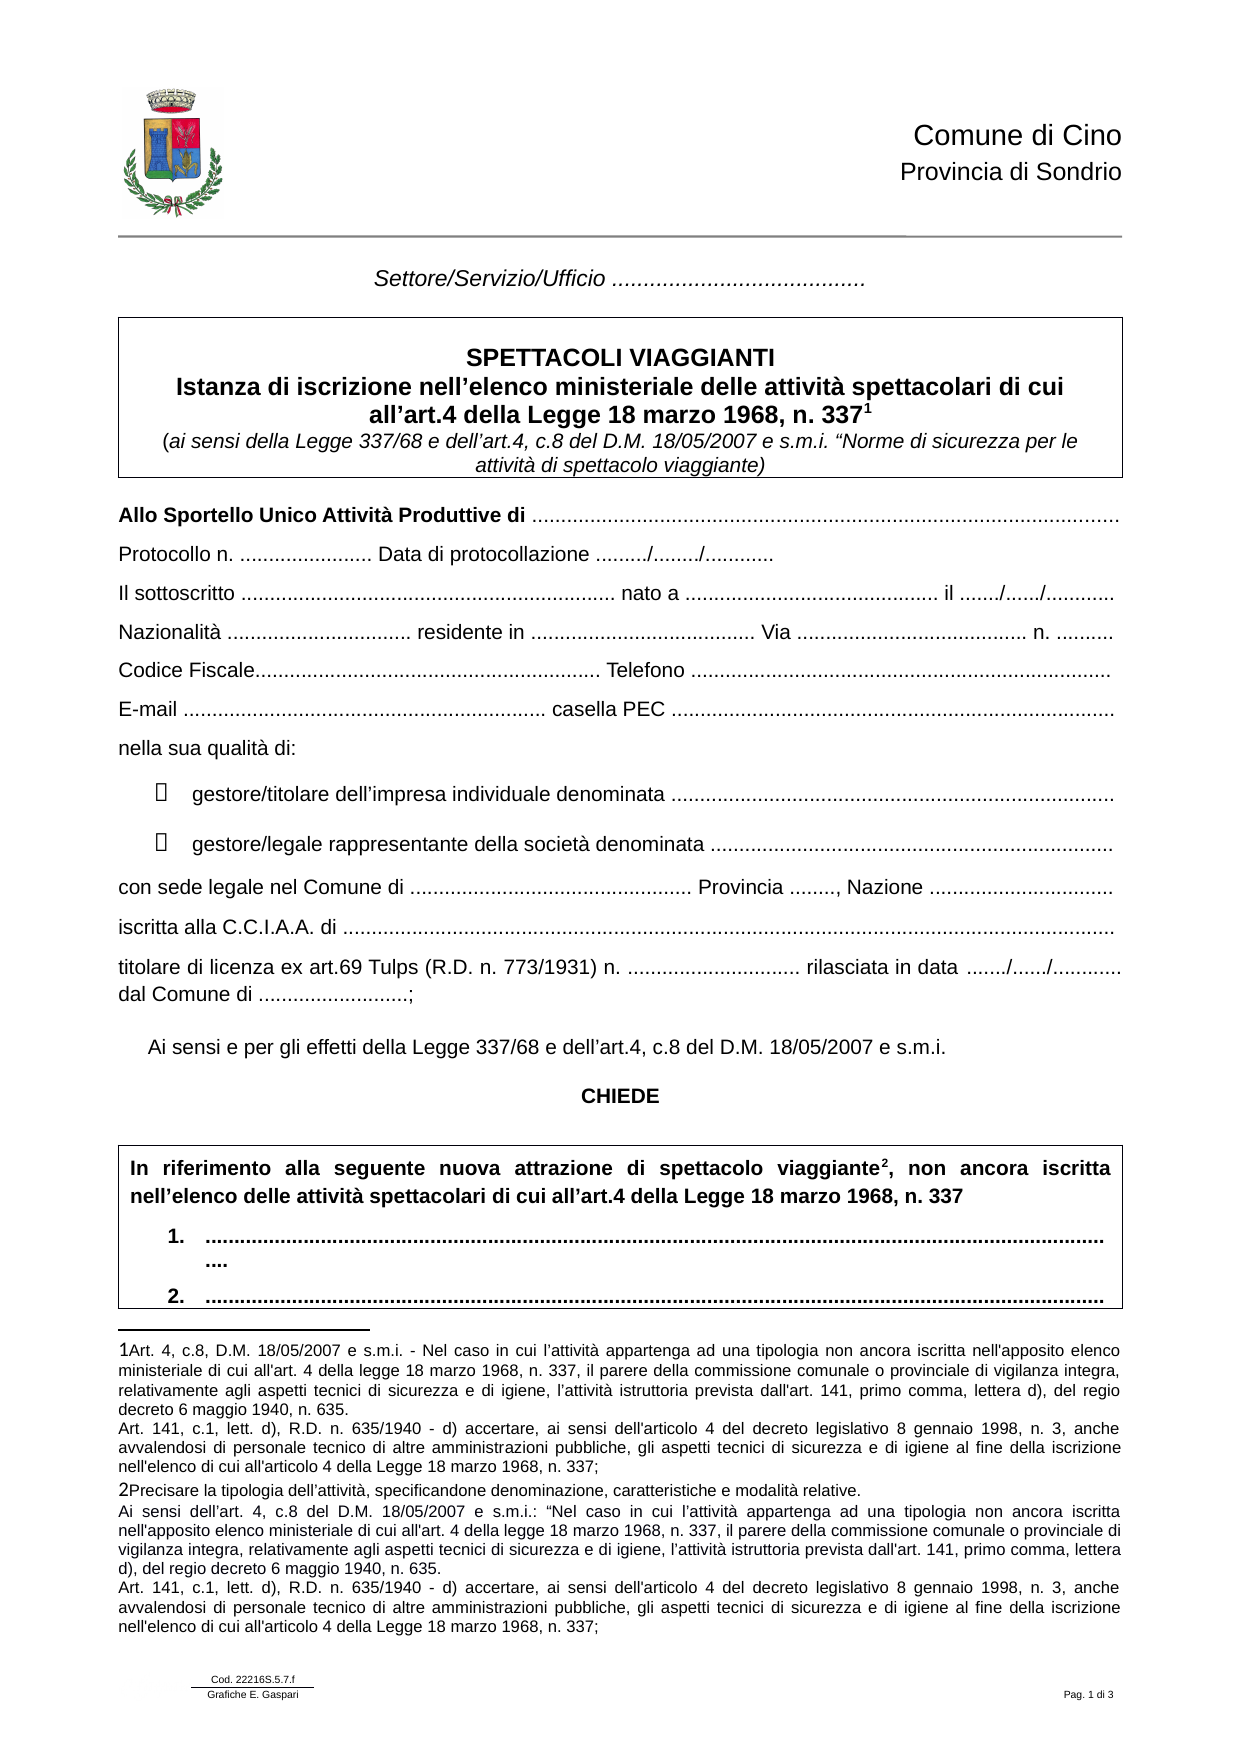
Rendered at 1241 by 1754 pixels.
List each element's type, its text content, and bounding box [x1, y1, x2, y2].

text Il sottoscritto ................................................................. nato a ............................................ il ......./....../............ [118, 581, 1122, 604]
text  gestore/titolare dell’impresa individuale denominata ............................................................................. [153, 775, 1122, 809]
text Nazionalità ................................ residente in ....................................... Via ........................................ n. .......... [118, 619, 1122, 643]
text Codice Fiscale............................................................ Telefono ......................................................................... [118, 658, 1122, 682]
text Provincia di Sondrio [224, 157, 1122, 185]
table_header SPETTACOLI VIAGGIANTI Istanza di iscrizione nell’elenco ministeriale delle attività spettacolari di cui all’art.4 della Legge 18 marzo 1968, n. 337 (ai sensi della Legge 337/68 e dell’art.4, c.8 del D.M. 18/05/2007 e s.m.i. “Norme di sicurezza per le attività di spettacolo viaggiante) [119, 318, 1122, 477]
text con sede legale nel Comune di ................................................. Provincia ........, Nazione ................................ [118, 875, 1122, 899]
text  gestore/legale rappresentante della società denominata ...................................................................... [153, 825, 1122, 859]
text Protocollo n. ....................... Data di protocollazione ........./......../............ [118, 542, 1122, 566]
text Ai sensi e per gli effetti della Legge 337/68 e dell’art.4, c.8 del D.M. 18/05/2007 e s.m.i. [118, 1035, 1122, 1059]
picture [122, 87, 224, 219]
text nella sua qualità di: [118, 736, 1122, 760]
text Comune di Cino [224, 118, 1122, 152]
text iscritta alla C.C.I.A.A. di ...................................................................................................................................... [118, 915, 1122, 939]
text Settore/Servizio/Ufficio ........................................ [118, 265, 1122, 291]
text E-mail ............................................................... casella PEC ............................................................................. [118, 697, 1122, 721]
text titolare di licenza ex art.69 Tulps (R.D. n. 773/1931) n. .............................. rilasciata in data ......./....../............ dal Comune di ..........................; [118, 955, 1122, 1006]
subtitle CHIEDE [118, 1084, 1122, 1108]
text Allo Sportello Unico Attività Produttive di [118, 503, 1122, 527]
table_header In riferimento alla seguente nuova attrazione di spettacolo viaggiante, non ancora iscritta nell’elenco delle attività spettacolari di cui all’art.4 della Legge 18 marzo 1968, n. 337 ................................................................................................................................................................ ................................................................................................................................................................ ................................................................................................................................................................ ................................................................................................................................................................ l’attivazione della C.C.P.V.L.P.S. al fine dell’iscrizione nell’elenco ministeriale ex art. 4, L. 337/68, affinché verifichi l’idoneità della documentazione tecnica illustrativa e certificativa allegata, sottoscritta da professionista abilitato, direttamente o tramite apposita certificazione da parte di organismo di certificazione accreditato, atta a dimostrare la sussistenza dei requisiti tecnici di cui all'art.3 del D.M. 18/05/2007 e s.m.i., comprensiva di: copia del manuale di uso e manutenzione dell’attività, redatto dal costruttore con le istruzioni complete, incluse quelle relative al montaggio e smontaggio, al funzionamento e alla manutenzione; copia del libretto dell’attività. sottoponga l’attività ad un controllo di regolare funzionamento nelle ordinarie condizioni di esercizio, accertando l’esistenza di un verbale di collaudo redatto da professionista abilitato o di apposita certificazione da parte di organismo di certificazione accreditato. Il controllo viene richiesto a partire dal giorno ....../....../............ Ai fini della competenza della Commissione, si evidenzia che la capienza presunta di ogni singola attrazione è  inferiore  superiore ai 1.300 posti. [119, 1146, 1122, 1308]
